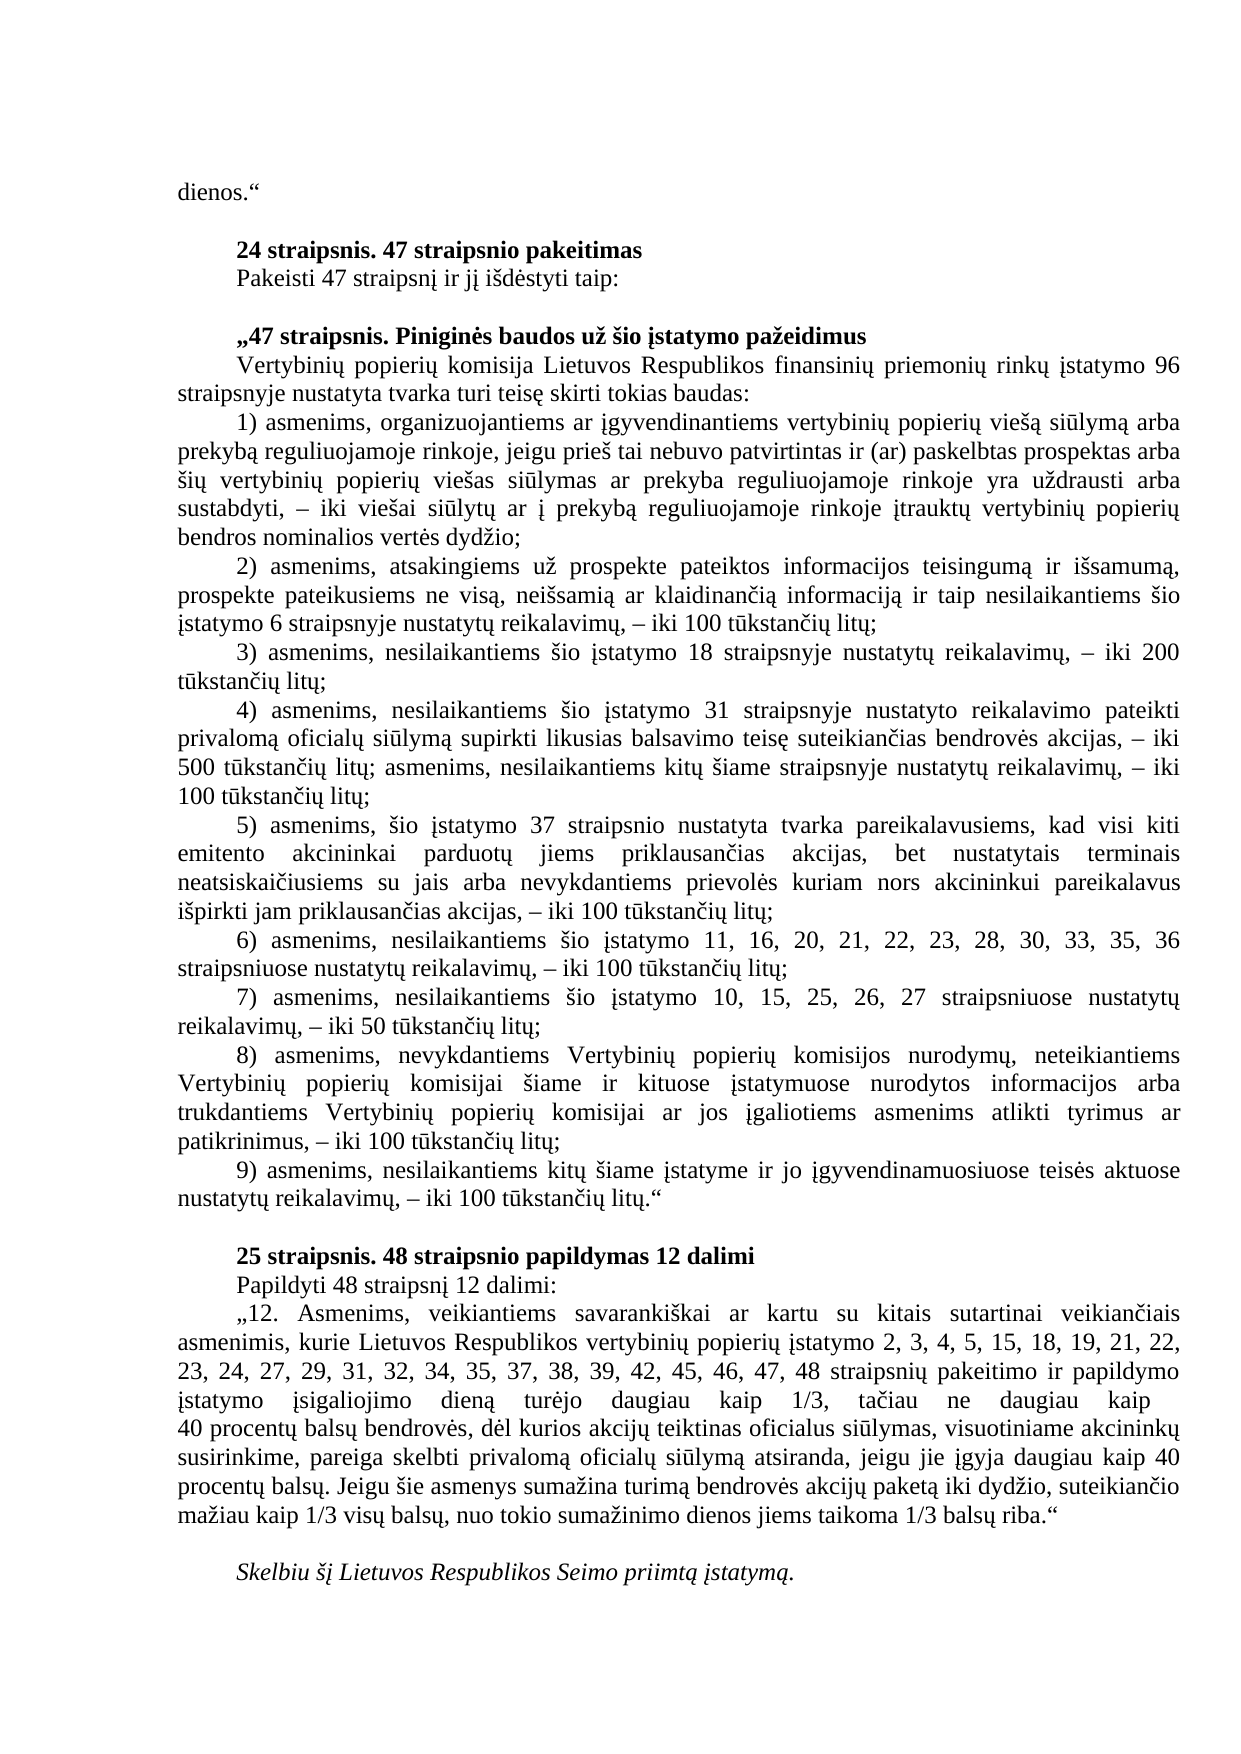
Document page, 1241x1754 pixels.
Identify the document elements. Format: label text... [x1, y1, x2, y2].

text 24 straipsnis. 47 straipsnio pakeitimas [177, 235, 1181, 263]
text 5) asmenims, šio įstatymo 37 straipsnio nustatyta tvarka pareikalavusiems, kad visi kiti emitento akcininkai parduotų jiems priklausančias akcijas, bet nustatytais terminais neatsiskaičiusiems su jais arba nevykdantiems prievolės kuriam nors akcininkui pareikalavus išpirkti jam priklausančias akcijas, – iki 100 tūkstančių litų; [177, 810, 1181, 925]
text 3) asmenims, nesilaikantiems šio įstatymo 18 straipsnyje nustatytų reikalavimų, – iki 200 tūkstančių litų; [177, 637, 1181, 695]
text „12. Asmenims, veikiantiems savarankiškai ar kartu su kitais sutartinai veikiančiais asmenimis, kurie Lietuvos Respublikos vertybinių popierių įstatymo 2, 3, 4, 5, 15, 18, 19, 21, 22, 23, 24, 27, 29, 31, 32, 34, 35, 37, 38, 39, 42, 45, 46, 47, 48 straipsnių pakeitimo ir papildymo įstatymo įsigaliojimo dieną turėjo daugiau kaip 1/3, tačiau ne daugiau kaip 40 procentų balsų bendrovės, dėl kurios akcijų teiktinas oficialus siūlymas, visuotiniame akcininkų susirinkime, pareiga skelbti privalomą oficialų siūlymą atsiranda, jeigu jie įgyja daugiau kaip 40 procentų balsų. Jeigu šie asmenys sumažina turimą bendrovės akcijų paketą iki dydžio, suteikiančio mažiau kaip 1/3 visų balsų, nuo tokio sumažinimo dienos jiems taikoma 1/3 balsų riba.“ [177, 1298, 1181, 1528]
text Papildyti 48 straipsnį 12 dalimi: [177, 1270, 1181, 1298]
text „47 straipsnis. Piniginės baudos už šio įstatymo pažeidimus [177, 321, 1181, 350]
text 9) asmenims, nesilaikantiems kitų šiame įstatyme ir jo įgyvendinamuosiuose teisės aktuose nustatytų reikalavimų, – iki 100 tūkstančių litų.“ [177, 1155, 1181, 1212]
text 4) asmenims, nesilaikantiems šio įstatymo 31 straipsnyje nustatyto reikalavimo pateikti privalomą oficialų siūlymą supirkti likusias balsavimo teisę suteikiančias bendrovės akcijas, – iki 500 tūkstančių litų; asmenims, nesilaikantiems kitų šiame straipsnyje nustatytų reikalavimų, – iki 100 tūkstančių litų; [177, 695, 1181, 810]
text Vertybinių popierių komisija Lietuvos Respublikos finansinių priemonių rinkų įstatymo 96 straipsnyje nustatyta tvarka turi teisę skirti tokias baudas: [177, 350, 1181, 407]
text 7) asmenims, nesilaikantiems šio įstatymo 10, 15, 25, 26, 27 straipsniuose nustatytų reikalavimų, – iki 50 tūkstančių litų; [177, 982, 1181, 1040]
text dienos.“ [177, 177, 1181, 206]
text 2) asmenims, atsakingiems už prospekte pateiktos informacijos teisingumą ir išsamumą, prospekte pateikusiems ne visą, neišsamią ar klaidinančią informaciją ir taip nesilaikantiems šio įstatymo 6 straipsnyje nustatytų reikalavimų, – iki 100 tūkstančių litų; [177, 551, 1181, 637]
text 8) asmenims, nevykdantiems Vertybinių popierių komisijos nurodymų, neteikiantiems Vertybinių popierių komisijai šiame ir kituose įstatymuose nurodytos informacijos arba trukdantiems Vertybinių popierių komisijai ar jos įgaliotiems asmenims atlikti tyrimus ar patikrinimus, – iki 100 tūkstančių litų; [177, 1040, 1181, 1155]
text Skelbiu šį Lietuvos Respublikos Seimo priimtą įstatymą. [177, 1557, 1181, 1586]
text Pakeisti 47 straipsnį ir jį išdėstyti taip: [177, 263, 1181, 292]
text 1) asmenims, organizuojantiems ar įgyvendinantiems vertybinių popierių viešą siūlymą arba prekybą reguliuojamoje rinkoje, jeigu prieš tai nebuvo patvirtintas ir (ar) paskelbtas prospektas arba šių vertybinių popierių viešas siūlymas ar prekyba reguliuojamoje rinkoje yra uždrausti arba sustabdyti, – iki viešai siūlytų ar į prekybą reguliuojamoje rinkoje įtrauktų vertybinių popierių bendros nominalios vertės dydžio; [177, 407, 1181, 551]
text 6) asmenims, nesilaikantiems šio įstatymo 11, 16, 20, 21, 22, 23, 28, 30, 33, 35, 36 straipsniuose nustatytų reikalavimų, – iki 100 tūkstančių litų; [177, 925, 1181, 982]
text 25 straipsnis. 48 straipsnio papildymas 12 dalimi [177, 1241, 1181, 1270]
